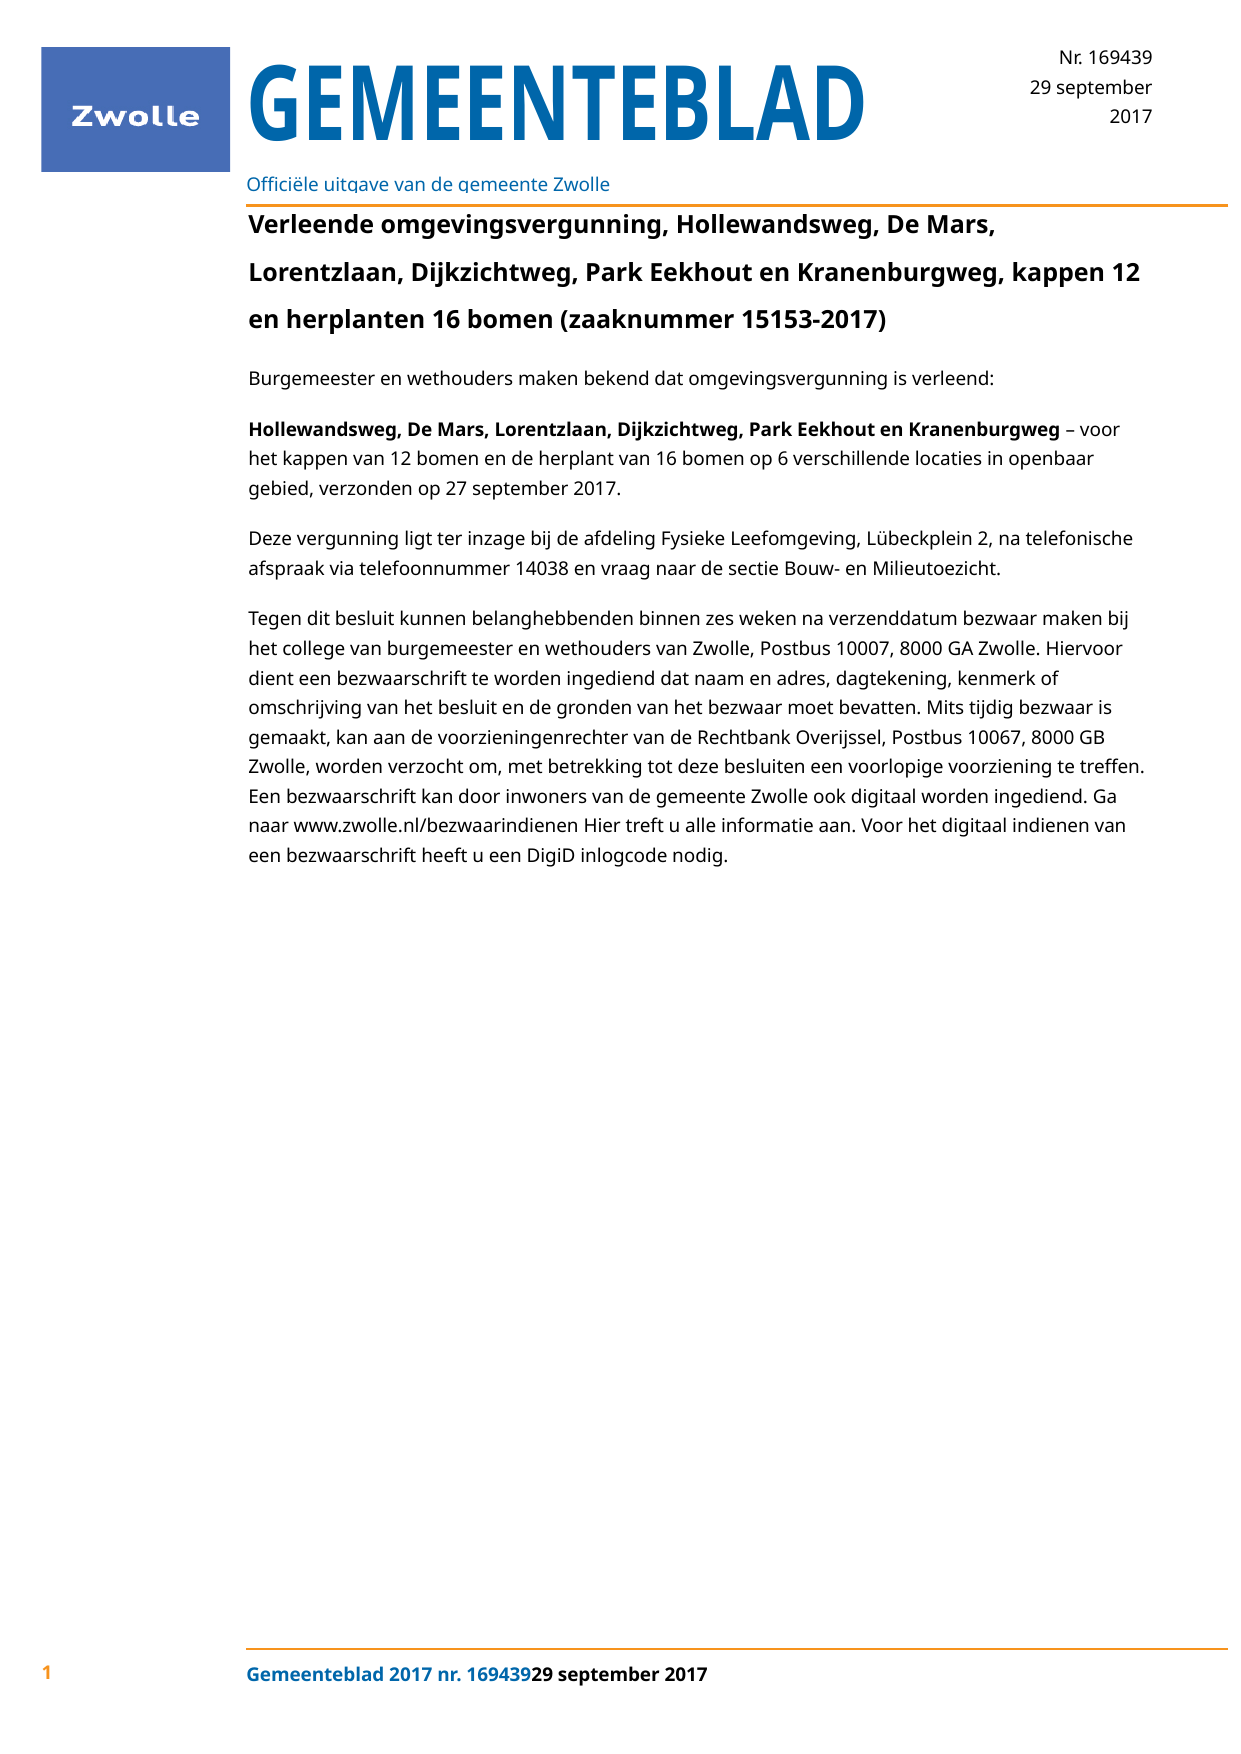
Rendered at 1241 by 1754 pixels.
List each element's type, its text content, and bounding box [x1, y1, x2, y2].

text Deze vergunning ligt ter inzage bij de afdeling Fysieke Leefomgeving, Lübeckplein 2, na telefonische afspraak via telefoonnummer 14038 en vraag naar de sectie Bouw- en Milieutoezicht. [248, 526, 1152, 581]
picture [41, 47, 231, 172]
text Verleende omgevingsvergunning, Hollewandsweg, De Mars, Lorentzlaan, Dijkzichtweg, Park Eekhout en Kranenburgweg, kappen 12 en herplanten 16 bomen (zaaknummer 15153-2017) [248, 207, 1152, 336]
text Hollewandsweg, De Mars, Lorentzlaan, Dijkzichtweg, Park Eekhout en Kranenburgweg – voor het kappen van 12 bomen en de herplant van 16 bomen op 6 verschillende locaties in openbaar gebied, verzonden op 27 september 2017. [248, 416, 1152, 501]
text Burgemeester en wethouders maken bekend dat omgevingsvergunning is verleend: [248, 366, 1152, 391]
text Tegen dit besluit kunnen belanghebbenden binnen zes weken na verzenddatum bezwaar maken bij het college van burgemeester en wethouders van Zwolle, Postbus 10007, 8000 GA Zwolle. Hiervoor dient een bezwaarschrift te worden ingediend dat naam en adres, dagtekening, kenmerk of omschrijving van het besluit en de gronden van het bezwaar moet bevatten. Mits tijdig bezwaar is gemaakt, kan aan de voorzieningenrechter van de Rechtbank Overijssel, Postbus 10067, 8000 GB Zwolle, worden verzocht om, met betrekking tot deze besluiten een voorlopige voorziening te treffen. Een bezwaarschrift kan door inwoners van de gemeente Zwolle ook digitaal worden ingediend. Ga naar www.zwolle.nl/bezwaarindienen Hier treft u alle informatie aan. Voor het digitaal indienen van een bezwaarschrift heeft u een DigiD inlogcode nodig. [248, 606, 1152, 868]
